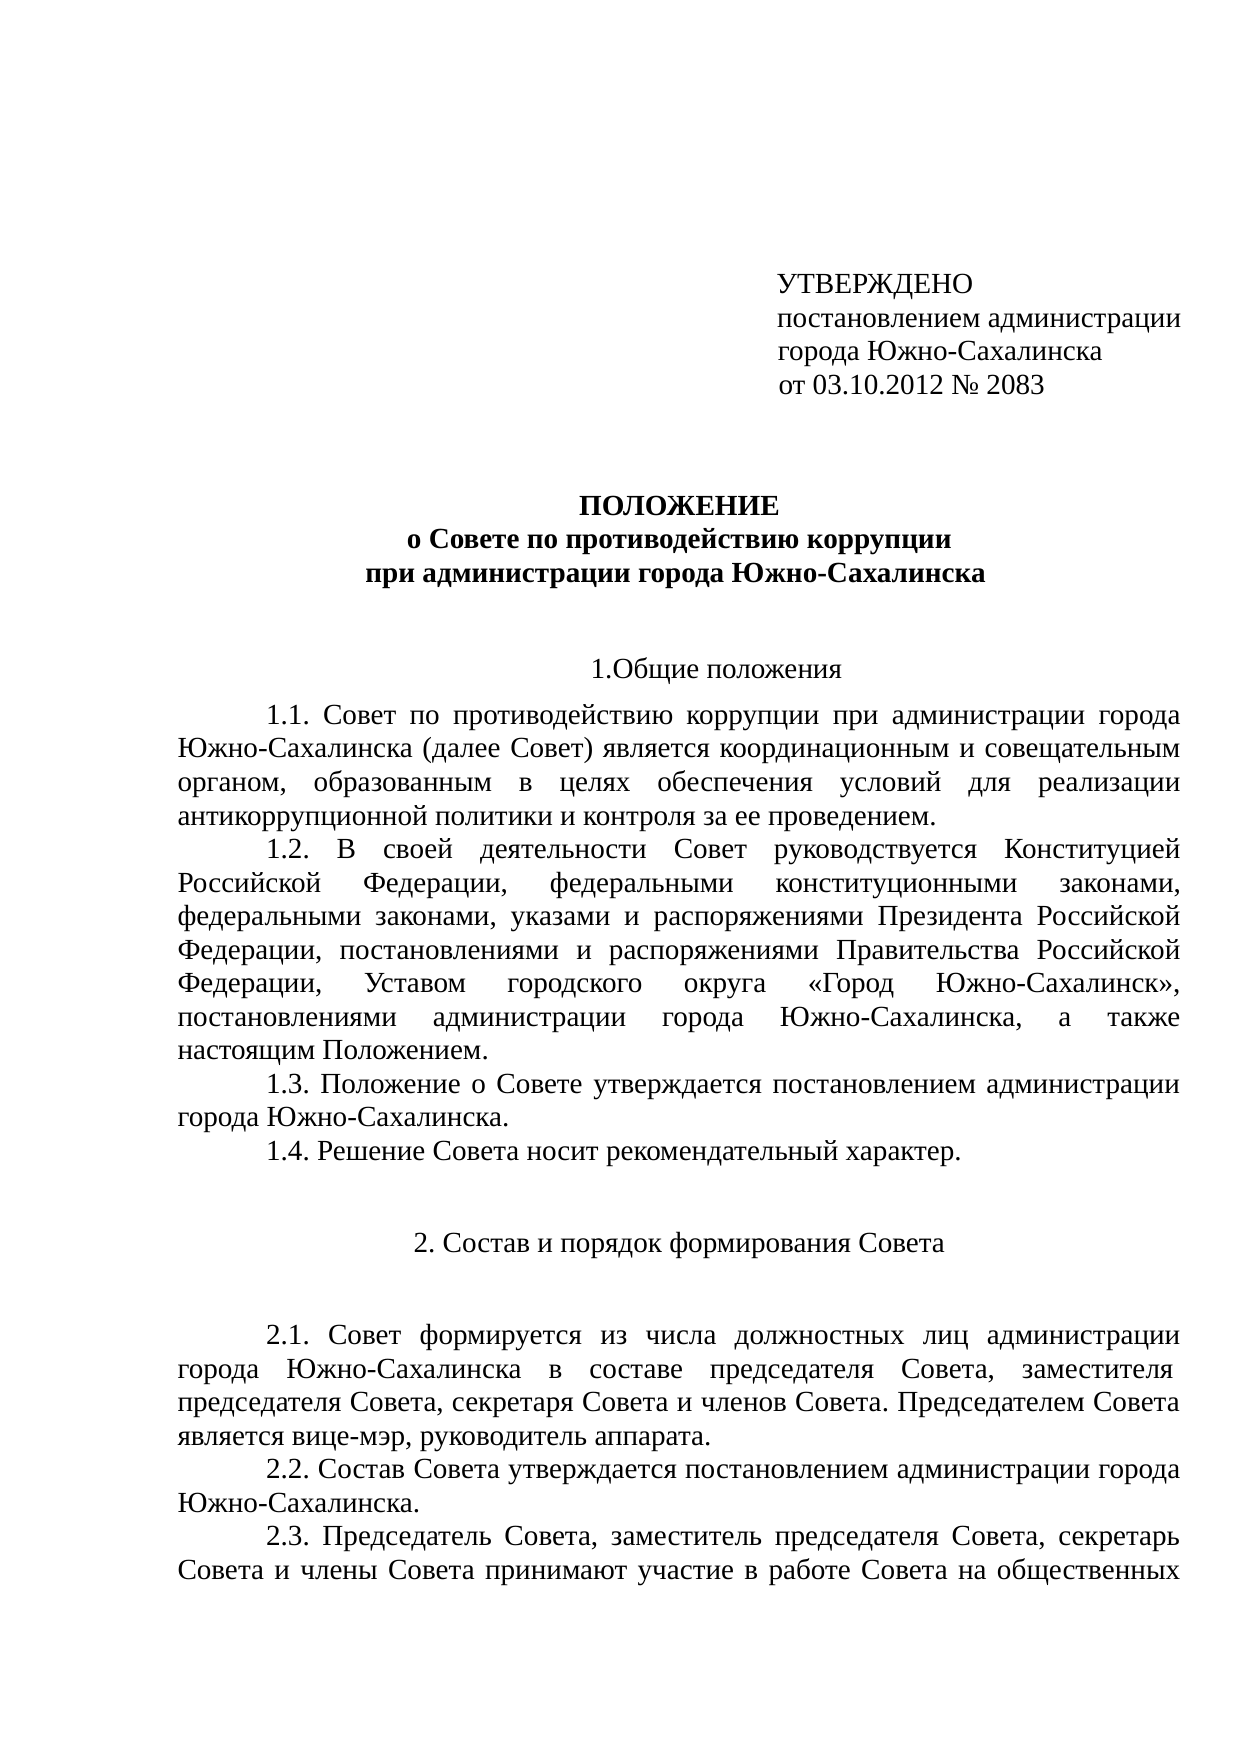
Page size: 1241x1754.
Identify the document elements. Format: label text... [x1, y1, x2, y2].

text 2.1. Совет формируется из числа должностных лиц администрации города Южно-Сахалинска в составе председателя Совета, заместителя председателя Совета, секретаря Совета и членов Совета. Председателем Совета является вице-мэр, руководитель аппарата. [177, 1317, 1181, 1451]
text 1.Общие положения [177, 651, 1181, 684]
text 2.3. Председатель Совета, заместитель председателя Совета, секретарь Совета и члены Совета принимают участие в работе Совета на общественных [177, 1518, 1181, 1586]
text постановлением администрации [177, 300, 1181, 333]
text УТВЕРЖДЕНО [178, 266, 1181, 300]
text 2.2. Состав Совета утверждается постановлением администрации города Южно-Сахалинска. [177, 1451, 1181, 1518]
text города Южно-Сахалинска [627, 333, 1181, 367]
text о Совете по противодействию коррупции [177, 521, 1181, 555]
text 1.1. Совет по противодействию коррупции при администрации города Южно-Сахалинска (далее Совет) является координационным и совещательным органом, образованным в целях обеспечения условий для реализации антикоррупционной политики и контроля за ее проведением. [177, 697, 1181, 831]
text от 03.10.2012 № 2083 [177, 367, 1181, 400]
text 2. Состав и порядок формирования Совета [177, 1225, 1181, 1259]
text 1.2. В своей деятельности Совет руководствуется Конституцией Российской Федерации, федеральными конституционными законами, федеральными законами, указами и распоряжениями Президента Российской Федерации, постановлениями и распоряжениями Правительства Российской Федерации, Уставом городского округа «Город Южно-Сахалинск», постановлениями администрации города Южно-Сахалинска, а также настоящим Положением. [177, 831, 1181, 1066]
text 1.3. Положение о Совете утверждается постановлением администрации города Южно-Сахалинска. [177, 1066, 1181, 1133]
text при администрации города Южно-Сахалинска [177, 555, 1181, 588]
text 1.4. Решение Совета носит рекомендательный характер. [177, 1133, 1181, 1167]
text ПОЛОЖЕНИЕ [177, 488, 1181, 521]
